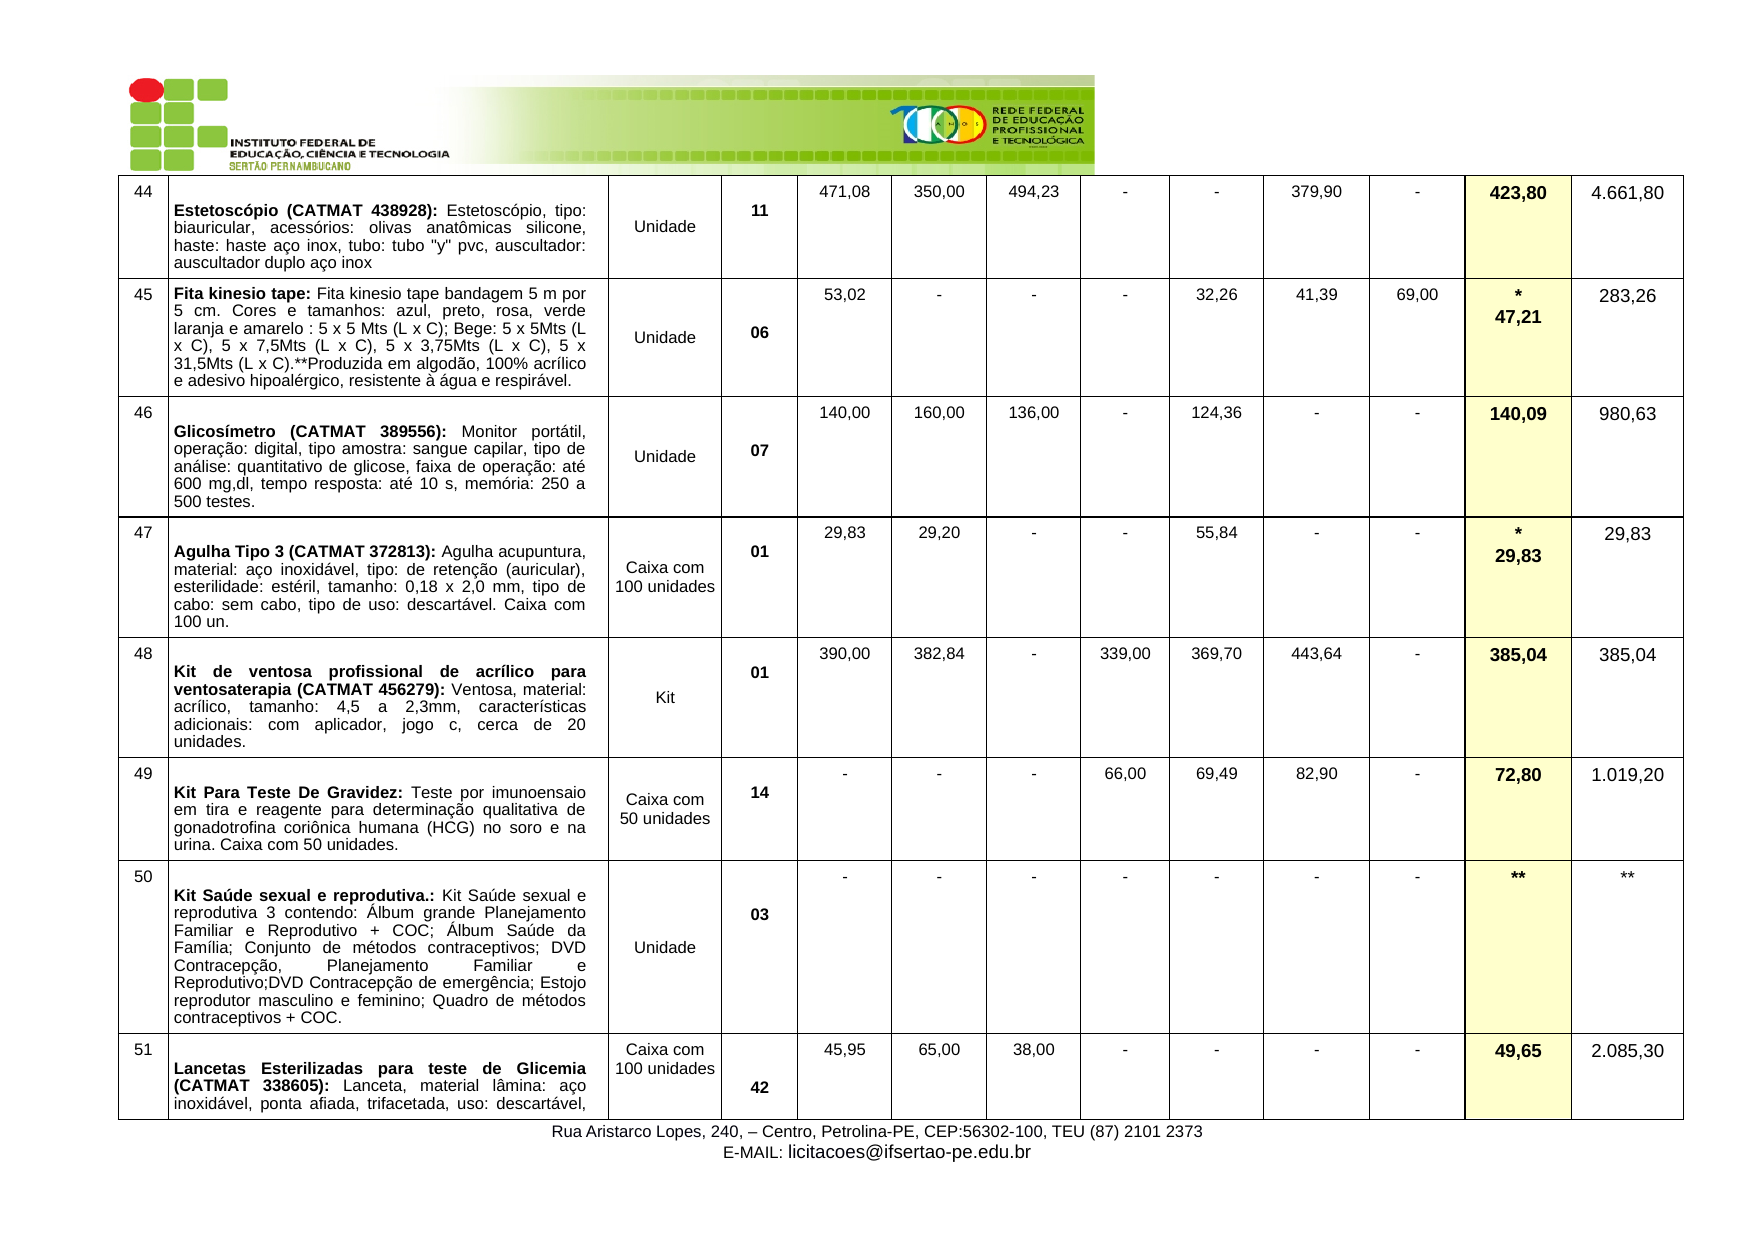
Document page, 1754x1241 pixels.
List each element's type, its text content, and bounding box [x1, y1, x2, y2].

table_cell - [1370, 176, 1464, 278]
table_cell 980,63 [1572, 397, 1683, 516]
table_cell Caixa com 100 unidades [609, 1034, 721, 1118]
table_cell - [1170, 1034, 1263, 1118]
table_cell 45,95 [798, 1034, 891, 1118]
table_cell - [1081, 861, 1169, 1033]
table_cell - [987, 861, 1080, 1033]
table_cell 339,00 [1081, 638, 1169, 757]
table_cell 49 [119, 758, 168, 860]
table_cell 471,08 [798, 176, 891, 278]
table_cell 03 [722, 861, 797, 1033]
table_cell - [987, 638, 1080, 757]
table_cell 14 [722, 758, 797, 860]
table_cell 382,84 [892, 638, 986, 757]
table_cell - [798, 758, 891, 860]
table_cell 369,70 [1170, 638, 1263, 757]
table_cell 69,49 [1170, 758, 1263, 860]
table_cell - [1370, 397, 1464, 516]
table_cell 53,02 [798, 279, 891, 396]
table_cell - [1081, 518, 1169, 637]
table_cell 45 [119, 279, 168, 396]
table_cell - [1370, 861, 1464, 1033]
table_cell 50 [119, 861, 168, 1033]
table_cell Unidade [609, 861, 721, 1033]
table_cell 72,80 [1466, 758, 1571, 860]
table_cell - [1081, 1034, 1169, 1118]
table_cell 42 [722, 1034, 797, 1118]
table_cell - [798, 861, 891, 1033]
table_cell - [1370, 638, 1464, 757]
table_cell Lancetas Esterilizadas para teste de Glicemia (CATMAT 338605): Lanceta, material lâmina: aço inoxidável, ponta afiada, trifacetada, uso: descartável, [169, 1034, 608, 1118]
table_cell - [1081, 279, 1169, 396]
table_cell - [892, 279, 986, 396]
table_cell 423,80 [1466, 176, 1571, 278]
table_cell - [987, 518, 1080, 637]
table_cell - [1264, 397, 1369, 516]
table_cell 2.085,30 [1572, 1034, 1683, 1118]
table_cell 66,00 [1081, 758, 1169, 860]
table_cell 69,00 [1370, 279, 1464, 396]
table_cell - [1170, 861, 1263, 1033]
table_cell Estetoscópio (CATMAT 438928): Estetoscópio, tipo: biauricular, acessórios: olivas anatômicas silicone, haste: haste aço inox, tubo: tubo "y" pvc, auscultador: auscultador duplo aço inox [169, 176, 608, 278]
table_cell 07 [722, 397, 797, 516]
table_cell 11 [722, 176, 797, 278]
table_cell - [987, 758, 1080, 860]
table_cell 82,90 [1264, 758, 1369, 860]
table_cell 32,26 [1170, 279, 1263, 396]
table_cell 140,00 [798, 397, 891, 516]
table_cell 1.019,20 [1572, 758, 1683, 860]
table_cell 385,04 [1572, 638, 1683, 757]
table_cell Kit de ventosa profissional de acrílico para ventosaterapia (CATMAT 456279): Ventosa, material: acrílico, tamanho: 4,5 a 2,3mm, características adicionais: com aplicador, jogo c, cerca de 20 unidades. [169, 638, 608, 757]
table_cell 47 [119, 518, 168, 637]
table_cell 385,04 [1466, 638, 1571, 757]
table_cell Caixa com 50 unidades [609, 758, 721, 860]
table_cell 48 [119, 638, 168, 757]
table_cell 49,65 [1466, 1034, 1571, 1118]
table_cell 4.661,80 [1572, 176, 1683, 278]
table_cell 350,00 [892, 176, 986, 278]
table_cell Kit [609, 638, 721, 757]
table_cell 136,00 [987, 397, 1080, 516]
table_cell - [892, 861, 986, 1033]
table_cell - [1264, 861, 1369, 1033]
table_cell 283,26 [1572, 279, 1683, 396]
table_cell 65,00 [892, 1034, 986, 1118]
table_cell Caixa com 100 unidades [609, 518, 721, 637]
table_cell 44 [119, 176, 168, 278]
table_cell Kit Saúde sexual e reprodutiva.: Kit Saúde sexual e reprodutiva 3 contendo: Álbum grande Planejamento Familiar e Reprodutivo + COC; Álbum Saúde da Família; Conjunto de métodos contraceptivos; DVD Contracepção, Planejamento Familiar e Reprodutivo;DVD Contracepção de emergência; Estojo reprodutor masculino e feminino; Quadro de métodos contraceptivos + COC. [169, 861, 608, 1033]
table_cell 01 [722, 518, 797, 637]
table_cell Fita kinesio tape: Fita kinesio tape bandagem 5 m por 5 cm. Cores e tamanhos: azul, preto, rosa, verde laranja e amarelo : 5 x 5 Mts (L x C); Bege: 5 x 5Mts (L x C), 5 x 7,5Mts (L x C), 5 x 3,75Mts (L x C), 5 x 31,5Mts (L x C).**Produzida em algodão, 100% acrílico e adesivo hipoalérgico, resistente à água e respirável. [169, 279, 608, 396]
table_cell 01 [722, 638, 797, 757]
table_cell - [987, 279, 1080, 396]
table_cell 160,00 [892, 397, 986, 516]
table_cell Unidade [609, 279, 721, 396]
table_cell - [1170, 176, 1263, 278]
table_cell - [892, 758, 986, 860]
table_cell 06 [722, 279, 797, 396]
table_cell 41,39 [1264, 279, 1369, 396]
table_cell 46 [119, 397, 168, 516]
table_cell - [1081, 176, 1169, 278]
table_cell 29,83 [1572, 518, 1683, 637]
table_cell 140,09 [1466, 397, 1571, 516]
picture [118, 75, 1095, 175]
table_cell ** [1572, 861, 1683, 1033]
table_cell - [1370, 518, 1464, 637]
table_cell 51 [119, 1034, 168, 1118]
table_cell 379,90 [1264, 176, 1369, 278]
table_cell 38,00 [987, 1034, 1080, 1118]
table_cell ** [1466, 861, 1571, 1033]
table_cell 390,00 [798, 638, 891, 757]
table_cell - [1264, 1034, 1369, 1118]
table_cell 55,84 [1170, 518, 1263, 637]
table_cell - [1264, 518, 1369, 637]
table_cell * 47,21 [1466, 279, 1571, 396]
table_cell 29,20 [892, 518, 986, 637]
table_cell 494,23 [987, 176, 1080, 278]
table_cell 443,64 [1264, 638, 1369, 757]
table_cell 124,36 [1170, 397, 1263, 516]
table_cell * 29,83 [1466, 518, 1571, 637]
table_cell - [1370, 758, 1464, 860]
table_cell Glicosímetro (CATMAT 389556): Monitor portátil, operação: digital, tipo amostra: sangue capilar, tipo de análise: quantitativo de glicose, faixa de operação: até 600 mg,dl, tempo resposta: até 10 s, memória: 250 a 500 testes. [169, 397, 608, 516]
table_cell 29,83 [798, 518, 891, 637]
table_cell Kit Para Teste De Gravidez: Teste por imunoensaio em tira e reagente para determinação qualitativa de gonadotrofina coriônica humana (HCG) no soro e na urina. Caixa com 50 unidades. [169, 758, 608, 860]
table_cell Unidade [609, 176, 721, 278]
table_cell - [1370, 1034, 1464, 1118]
table_cell Unidade [609, 397, 721, 516]
table_cell Agulha Tipo 3 (CATMAT 372813): Agulha acupuntura, material: aço inoxidável, tipo: de retenção (auricular), esterilidade: estéril, tamanho: 0,18 x 2,0 mm, tipo de cabo: sem cabo, tipo de uso: descartável. Caixa com 100 un. [169, 518, 608, 637]
table_cell - [1081, 397, 1169, 516]
